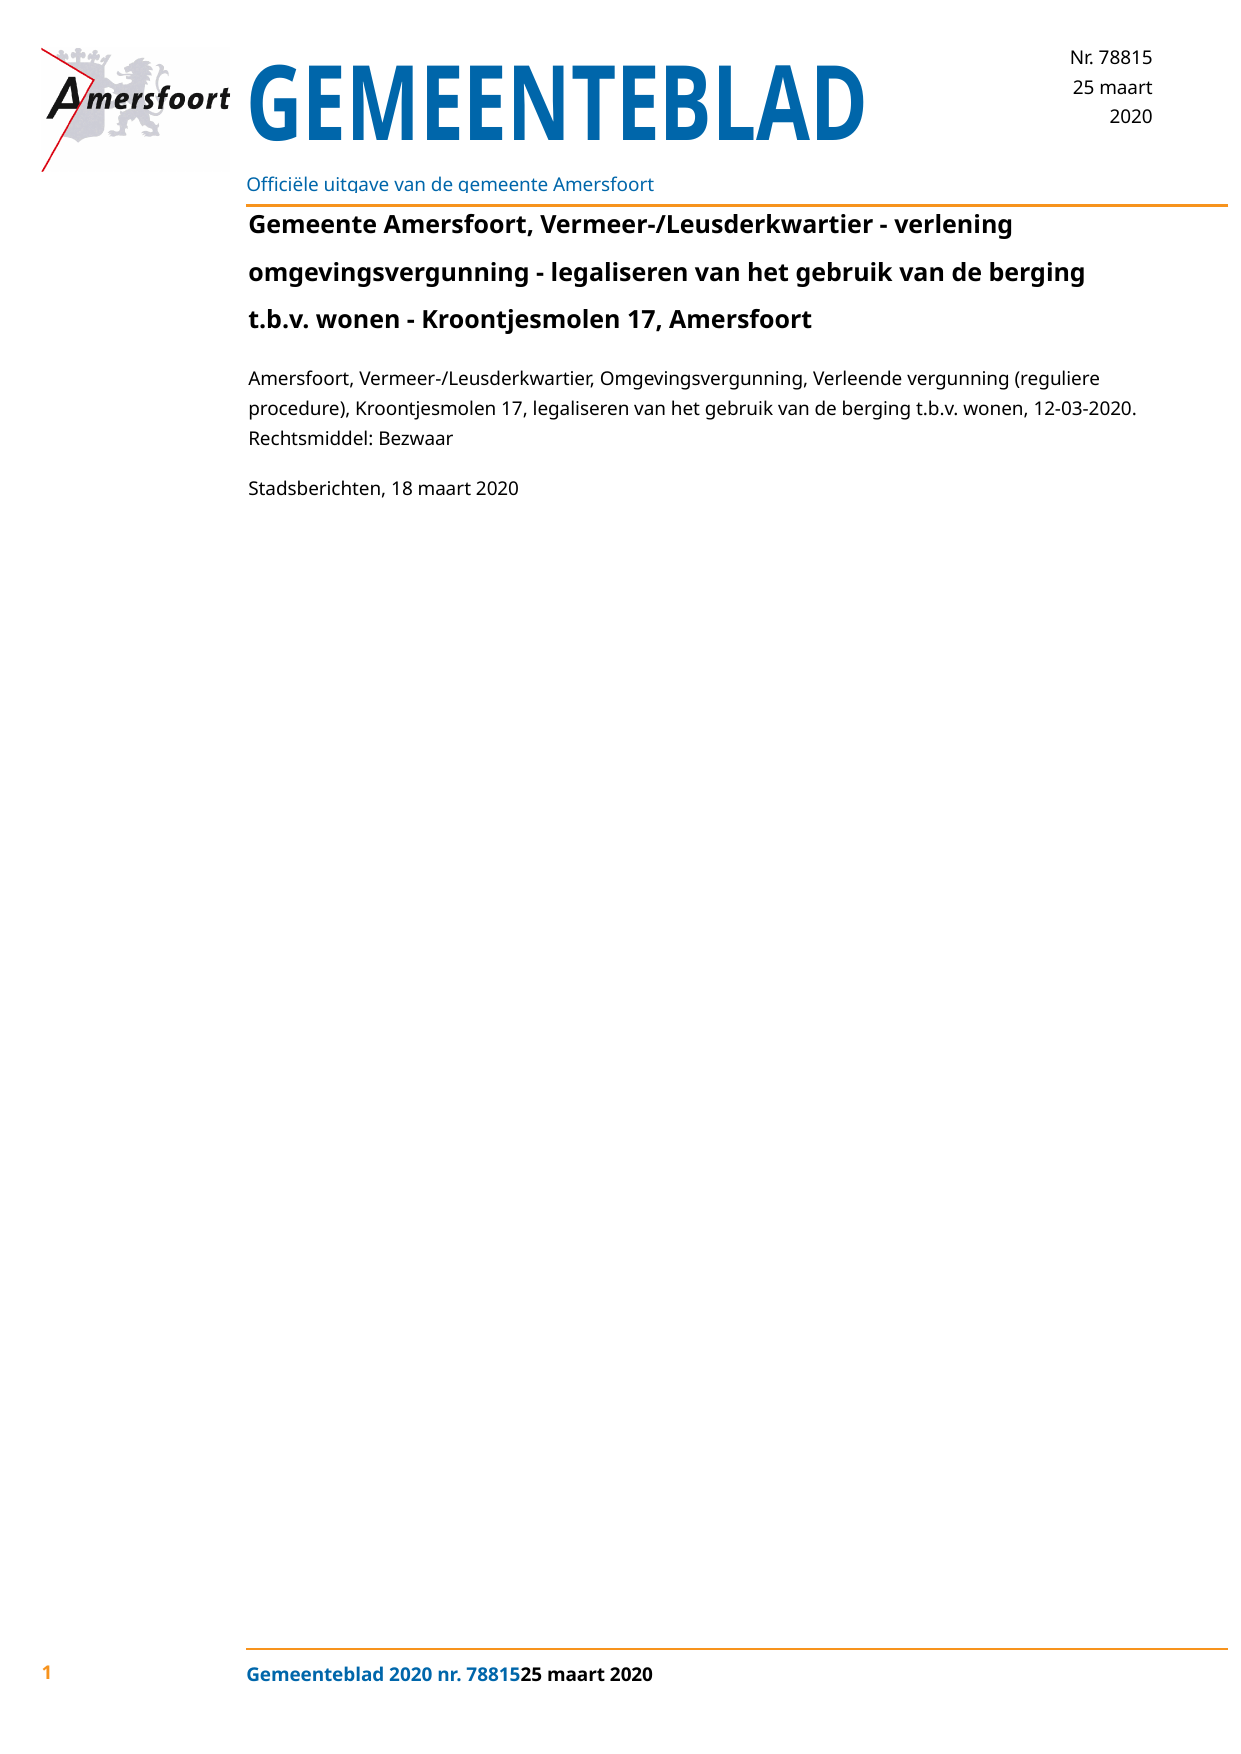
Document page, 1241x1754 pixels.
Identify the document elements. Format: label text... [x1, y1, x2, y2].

picture [41, 47, 231, 172]
text Stadsberichten, 18 maart 2020 [248, 475, 1152, 501]
text Gemeente Amersfoort, Vermeer-/Leusderkwartier - verlening omgevingsvergunning - legaliseren van het gebruik van de berging t.b.v. wonen - Kroontjesmolen 17, Amersfoort [248, 207, 1152, 336]
text Amersfoort, Vermeer-/Leusderkwartier, Omgevingsvergunning, Verleende vergunning (reguliere procedure), Kroontjesmolen 17, legaliseren van het gebruik van de berging t.b.v. wonen, 12-03-2020. Rechtsmiddel: Bezwaar [248, 366, 1152, 450]
